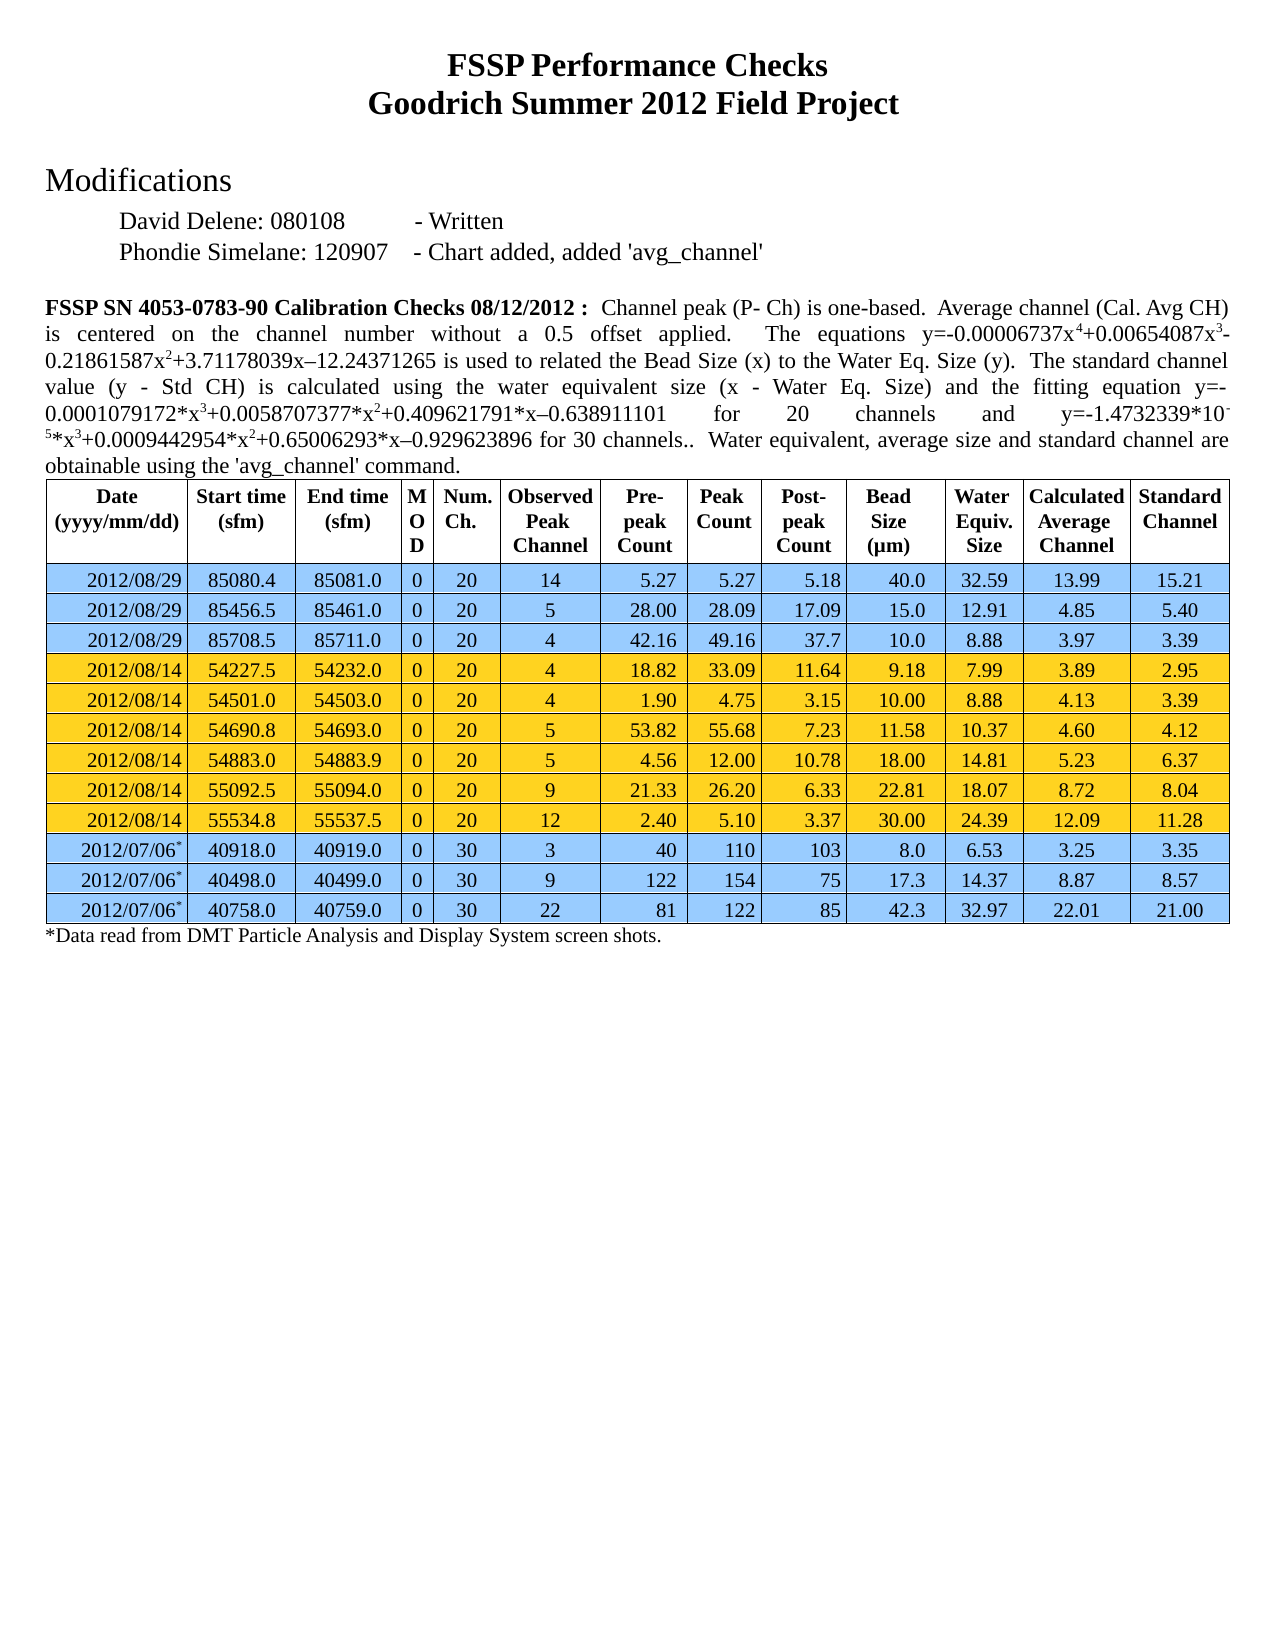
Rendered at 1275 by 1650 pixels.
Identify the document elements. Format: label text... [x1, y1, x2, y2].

table_cell 9.18 [847, 654, 945, 682]
table_cell 10.37 [946, 714, 1023, 742]
table_cell 4 [501, 624, 600, 652]
table_cell 0 [402, 684, 433, 712]
table_cell 2012/08/14 [47, 684, 187, 712]
table_cell 30.00 [847, 804, 945, 832]
table_cell 0 [402, 774, 433, 802]
table_cell 40758.0 [188, 894, 295, 922]
table_cell 0 [402, 654, 433, 682]
table_cell 55092.5 [188, 774, 295, 802]
table_cell 8.88 [946, 684, 1023, 712]
table_cell 0 [402, 864, 433, 892]
table_cell 12.00 [688, 744, 761, 772]
table_cell 0 [402, 564, 433, 592]
table_cell 12.91 [946, 594, 1023, 622]
table_header Num. Ch. [434, 480, 500, 562]
table_cell 85708.5 [188, 624, 295, 652]
table_cell 28.00 [601, 594, 687, 622]
table_cell 7.23 [762, 714, 846, 742]
table_cell 2012/08/29 [47, 624, 187, 652]
table_cell 5.10 [688, 804, 761, 832]
table_cell 5.27 [688, 564, 761, 592]
table_cell 17.09 [762, 594, 846, 622]
table_cell 85 [762, 894, 846, 922]
table_cell 0 [402, 624, 433, 652]
table_header Start time (sfm) [188, 480, 295, 562]
table_cell 40498.0 [188, 864, 295, 892]
table_cell 42.16 [601, 624, 687, 652]
table_cell 81 [601, 894, 687, 922]
table_header Observed Peak Channel [501, 480, 600, 562]
table_header Post-peak Count [762, 480, 846, 562]
table_cell 9 [501, 864, 600, 892]
text *Data read from DMT Particle Analysis and Display System screen shots. [45, 922, 1230, 947]
table_cell 2012/07/06* [47, 864, 187, 892]
table_cell 4.13 [1024, 684, 1130, 712]
text Modifications David Delene: 080108 - Written Phondie Simelane: 120907 - Chart added, added 'avg_channel' [45, 160, 1230, 294]
table_cell 37.7 [762, 624, 846, 652]
table_cell 20 [434, 804, 500, 832]
table_cell 154 [688, 864, 761, 892]
table_cell 85461.0 [296, 594, 401, 622]
table_cell 11.58 [847, 714, 945, 742]
table_cell 1.90 [601, 684, 687, 712]
table_cell 122 [601, 864, 687, 892]
table_cell 85080.4 [188, 564, 295, 592]
table_cell 0 [402, 594, 433, 622]
table_cell 3.39 [1131, 624, 1229, 652]
table_cell 40759.0 [296, 894, 401, 922]
table_cell 3.25 [1024, 834, 1130, 862]
table_header Date (yyyy/mm/dd) [47, 480, 187, 562]
table_cell 10.0 [847, 624, 945, 652]
table_cell 40918.0 [188, 834, 295, 862]
table_cell 8.57 [1131, 864, 1229, 892]
table_cell 20 [434, 714, 500, 742]
table_cell 0 [402, 744, 433, 772]
table_cell 22.01 [1024, 894, 1130, 922]
table_cell 17.3 [847, 864, 945, 892]
table_cell 30 [434, 864, 500, 892]
table_cell 21.00 [1131, 894, 1229, 922]
table_cell 28.09 [688, 594, 761, 622]
table_cell 85081.0 [296, 564, 401, 592]
table_cell 75 [762, 864, 846, 892]
table_cell 22 [501, 894, 600, 922]
table_cell 54883.9 [296, 744, 401, 772]
table_cell 20 [434, 774, 500, 802]
table_cell 20 [434, 684, 500, 712]
table_cell 6.37 [1131, 744, 1229, 772]
table_cell 40 [601, 834, 687, 862]
table_cell 11.28 [1131, 804, 1229, 832]
table_cell 2012/07/06* [47, 834, 187, 862]
table_cell 103 [762, 834, 846, 862]
table_cell 54501.0 [188, 684, 295, 712]
table_cell 2012/08/29 [47, 594, 187, 622]
table_cell 85711.0 [296, 624, 401, 652]
table_cell 8.87 [1024, 864, 1130, 892]
table_cell 13.99 [1024, 564, 1130, 592]
table_cell 2.40 [601, 804, 687, 832]
table_cell 2012/08/14 [47, 654, 187, 682]
subtitle FSSP SN 4053-0783-90 Calibration Checks 08/12/2012 : Channel peak (P- Ch) is one-based. Average channel (Cal. Avg CH) is centered on the channel number without a 0.5 offset applied. The equations y=-0.00006737x4+0.00654087x3-0.21861587x2+3.71178039x–12.24371265 is used to related the Bead Size (x) to the Water Eq. Size (y). The standard channel value (y - Std CH) is calculated using the water equivalent size (x - Water Eq. Size) and the fitting equation y=-0.0001079172*x3+0.0058707377*x2+0.409621791*x–0.638911101 for 20 channels and y=-1.4732339*10-5*x3+0.0009442954*x2+0.65006293*x–0.929623896 for 30 channels.. Water equivalent, average size and standard channel are obtainable using the 'avg_channel' command. [45, 294, 1230, 479]
table_header Bead Size (µm) [847, 480, 945, 562]
table_cell 4.12 [1131, 714, 1229, 742]
table_cell 20 [434, 624, 500, 652]
table_cell 10.78 [762, 744, 846, 772]
table_cell 18.00 [847, 744, 945, 772]
table_cell 3.97 [1024, 624, 1130, 652]
table_cell 5.18 [762, 564, 846, 592]
table_cell 0 [402, 894, 433, 922]
table_cell 54232.0 [296, 654, 401, 682]
table_cell 0 [402, 834, 433, 862]
table_cell 4 [501, 654, 600, 682]
table_cell 3.15 [762, 684, 846, 712]
table_cell 3.89 [1024, 654, 1130, 682]
table_cell 4.60 [1024, 714, 1130, 742]
table_cell 110 [688, 834, 761, 862]
table_cell 122 [688, 894, 761, 922]
table_cell 54883.0 [188, 744, 295, 772]
table_cell 5 [501, 744, 600, 772]
table_cell 18.82 [601, 654, 687, 682]
table_cell 20 [434, 564, 500, 592]
table_cell 2.95 [1131, 654, 1229, 682]
table_cell 18.07 [946, 774, 1023, 802]
table_cell 21.33 [601, 774, 687, 802]
table_cell 2012/08/14 [47, 714, 187, 742]
table_cell 2012/08/14 [47, 744, 187, 772]
table_cell 2012/08/29 [47, 564, 187, 592]
table_cell 85456.5 [188, 594, 295, 622]
table_header Water Equiv. Size [946, 480, 1023, 562]
table_cell 8.0 [847, 834, 945, 862]
table_cell 32.59 [946, 564, 1023, 592]
table_header Standard Channel [1131, 480, 1229, 562]
table_cell 3.39 [1131, 684, 1229, 712]
table_cell 3.37 [762, 804, 846, 832]
table_cell 49.16 [688, 624, 761, 652]
table_cell 0 [402, 714, 433, 742]
table_cell 26.20 [688, 774, 761, 802]
text FSSP Performance Checks Goodrich Summer 2012 Field Project [45, 45, 1230, 122]
table_cell 33.09 [688, 654, 761, 682]
table_cell 53.82 [601, 714, 687, 742]
table_cell 4.56 [601, 744, 687, 772]
table_cell 14 [501, 564, 600, 592]
table_cell 55.68 [688, 714, 761, 742]
table_cell 14.37 [946, 864, 1023, 892]
table_cell 54693.0 [296, 714, 401, 742]
table_cell 40499.0 [296, 864, 401, 892]
table_header End time (sfm) [296, 480, 401, 562]
table_cell 6.53 [946, 834, 1023, 862]
table_cell 4.85 [1024, 594, 1130, 622]
table_cell 3 [501, 834, 600, 862]
table_cell 9 [501, 774, 600, 802]
table_cell 2012/08/14 [47, 804, 187, 832]
table_cell 24.39 [946, 804, 1023, 832]
table_cell 8.04 [1131, 774, 1229, 802]
table_header Calculated Average Channel [1024, 480, 1130, 562]
table_cell 42.3 [847, 894, 945, 922]
table_cell 2012/07/06* [47, 894, 187, 922]
table_cell 3.35 [1131, 834, 1229, 862]
table_cell 12 [501, 804, 600, 832]
table_cell 10.00 [847, 684, 945, 712]
table_cell 20 [434, 654, 500, 682]
table_cell 11.64 [762, 654, 846, 682]
table_cell 5.23 [1024, 744, 1130, 772]
table_cell 55534.8 [188, 804, 295, 832]
table_cell 0 [402, 804, 433, 832]
table_header Peak Count [688, 480, 761, 562]
table_cell 32.97 [946, 894, 1023, 922]
table_cell 6.33 [762, 774, 846, 802]
table_header MOD [402, 480, 433, 562]
table_cell 15.21 [1131, 564, 1229, 592]
table_cell 20 [434, 744, 500, 772]
table_cell 7.99 [946, 654, 1023, 682]
table_cell 4.75 [688, 684, 761, 712]
table_cell 54227.5 [188, 654, 295, 682]
table_cell 5.40 [1131, 594, 1229, 622]
table_cell 30 [434, 834, 500, 862]
table_cell 5 [501, 594, 600, 622]
table_cell 15.0 [847, 594, 945, 622]
table_cell 5 [501, 714, 600, 742]
table_cell 22.81 [847, 774, 945, 802]
table_cell 54503.0 [296, 684, 401, 712]
table_cell 2012/08/14 [47, 774, 187, 802]
table_cell 14.81 [946, 744, 1023, 772]
table_cell 55094.0 [296, 774, 401, 802]
table_cell 40.0 [847, 564, 945, 592]
table_cell 8.72 [1024, 774, 1130, 802]
table_cell 12.09 [1024, 804, 1130, 832]
table_cell 4 [501, 684, 600, 712]
table_cell 40919.0 [296, 834, 401, 862]
table_cell 30 [434, 894, 500, 922]
table_cell 55537.5 [296, 804, 401, 832]
table_header Pre-peak Count [601, 480, 687, 562]
table_cell 20 [434, 594, 500, 622]
table_cell 5.27 [601, 564, 687, 592]
table_cell 8.88 [946, 624, 1023, 652]
table_cell 54690.8 [188, 714, 295, 742]
